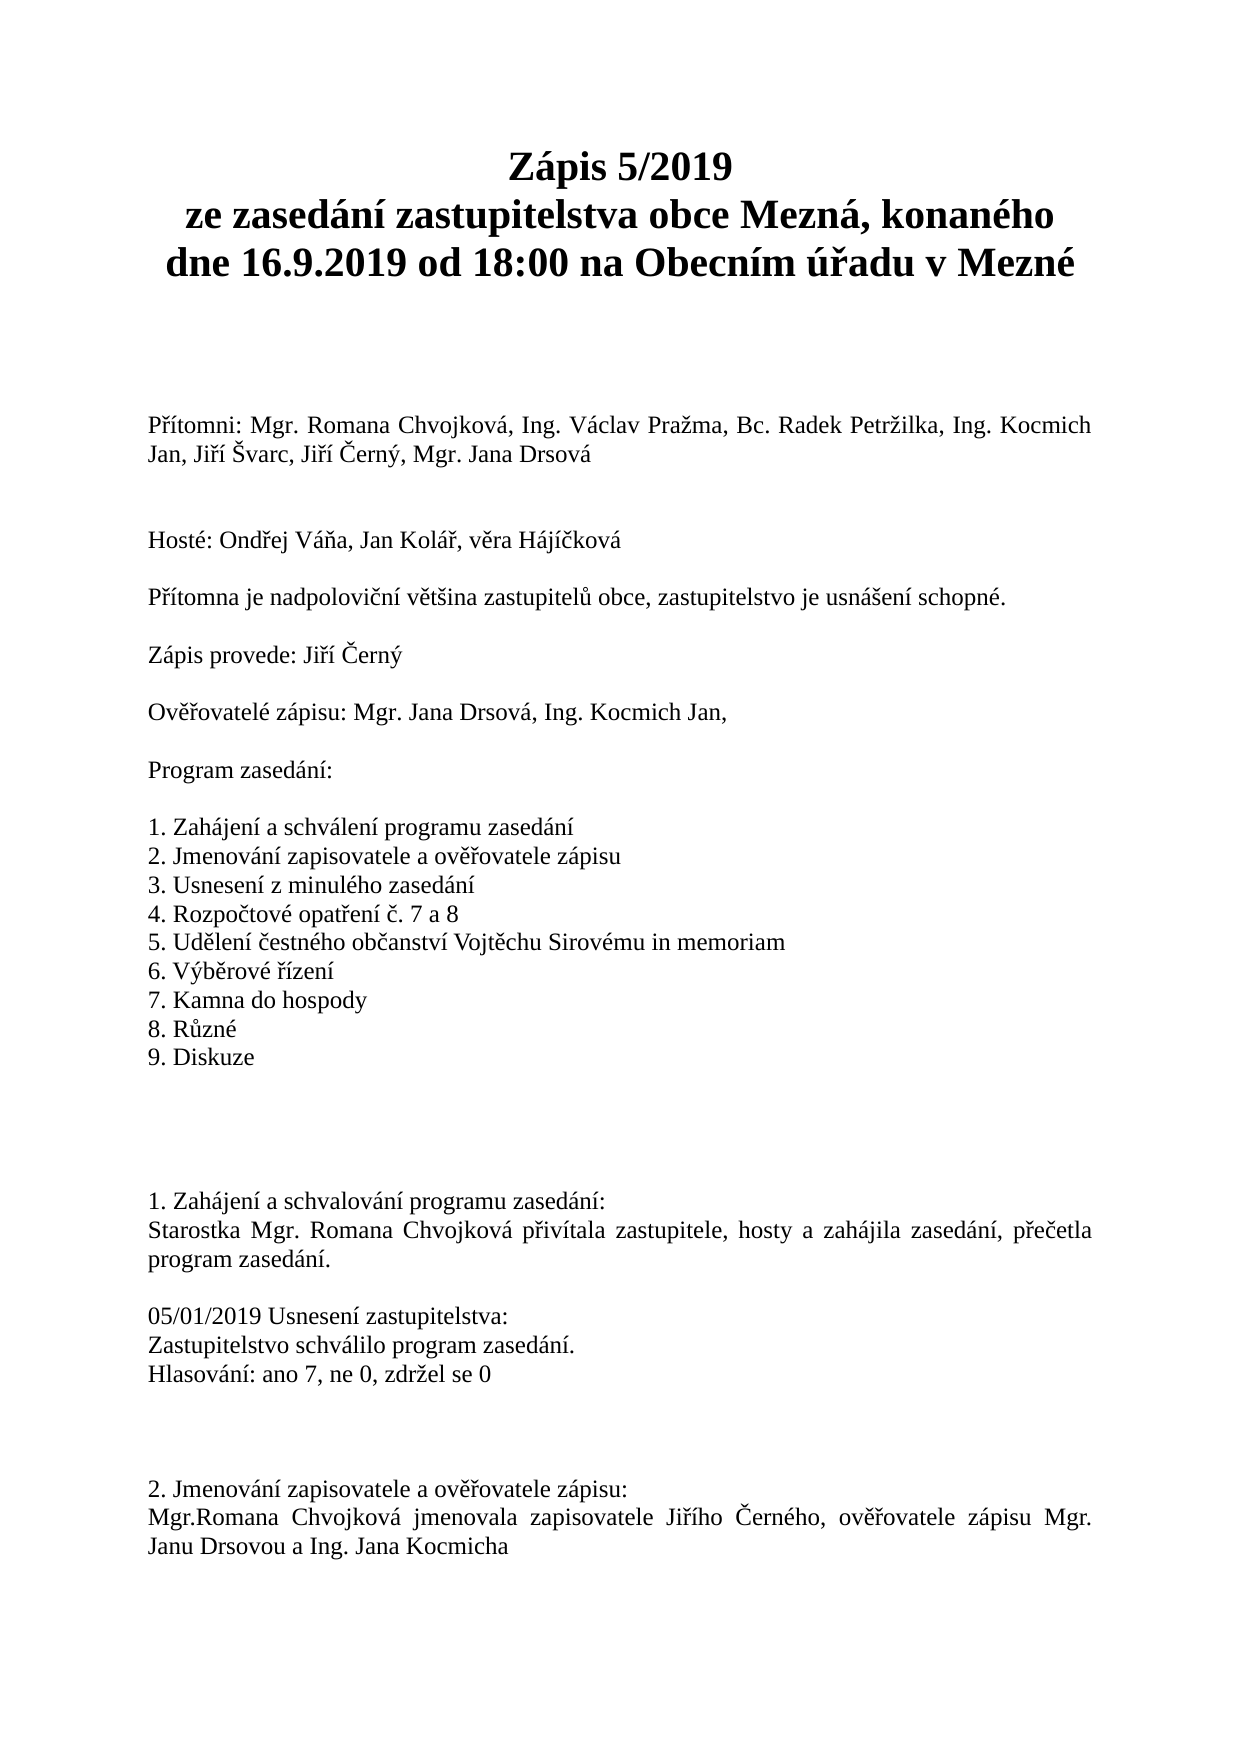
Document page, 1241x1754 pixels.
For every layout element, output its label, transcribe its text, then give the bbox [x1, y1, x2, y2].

text 05/01/2019 Usnesení zastupitelstva: [148, 1301, 1093, 1330]
text Ověřovatelé zápisu: Mgr. Jana Drsová, Ing. Kocmich Jan, [148, 697, 1093, 726]
text 9. Diskuze [148, 1042, 1093, 1071]
text 2. Jmenování zapisovatele a ověřovatele zápisu: [148, 1474, 1093, 1502]
text Mgr.Romana Chvojková jmenovala zapisovatele Jiřího Černého, ověřovatele zápisu Mgr. Janu Drsovou a Ing. Jana Kocmicha [148, 1502, 1093, 1560]
text 1. Zahájení a schvalování programu zasedání: [148, 1186, 1093, 1215]
text 3. Usnesení z minulého zasedání [148, 870, 1093, 899]
text 1. Zahájení a schválení programu zasedání [148, 812, 1093, 841]
text Zastupitelstvo schválilo program zasedání. [148, 1330, 1093, 1359]
text 5. Udělení čestného občanství Vojtěchu Sirovému in memoriam [148, 927, 1093, 956]
text Přítomni: Mgr. Romana Chvojková, Ing. Václav Pražma, Bc. Radek Petržilka, Ing. Kocmich Jan, Jiří Švarc, Jiří Černý, Mgr. Jana Drsová [148, 410, 1093, 467]
text Zápis provede: Jiří Černý [148, 640, 1093, 669]
text 2. Jmenování zapisovatele a ověřovatele zápisu [148, 841, 1093, 870]
text 4. Rozpočtové opatření č. 7 a 8 [148, 899, 1093, 927]
text Starostka Mgr. Romana Chvojková přivítala zastupitele, hosty a zahájila zasedání, přečetla program zasedání. [148, 1215, 1093, 1272]
text Zápis 5/2019 [148, 142, 1093, 189]
text 8. Různé [148, 1014, 1093, 1042]
text 6. Výběrové řízení [148, 956, 1093, 985]
text Hosté: Ondřej Váňa, Jan Kolář, věra Hájíčková [148, 525, 1093, 554]
text 7. Kamna do hospody [148, 985, 1093, 1014]
text Přítomna je nadpoloviční většina zastupitelů obce, zastupitelstvo je usnášení schopné. [148, 582, 1093, 611]
text Hlasování: ano 7, ne 0, zdržel se 0 [148, 1359, 1093, 1387]
text Program zasedání: [148, 755, 1093, 784]
text ze zasedání zastupitelstva obce Mezná, konaného dne 16.9.2019 od 18:00 na Obecním úřadu v Mezné [148, 189, 1093, 285]
